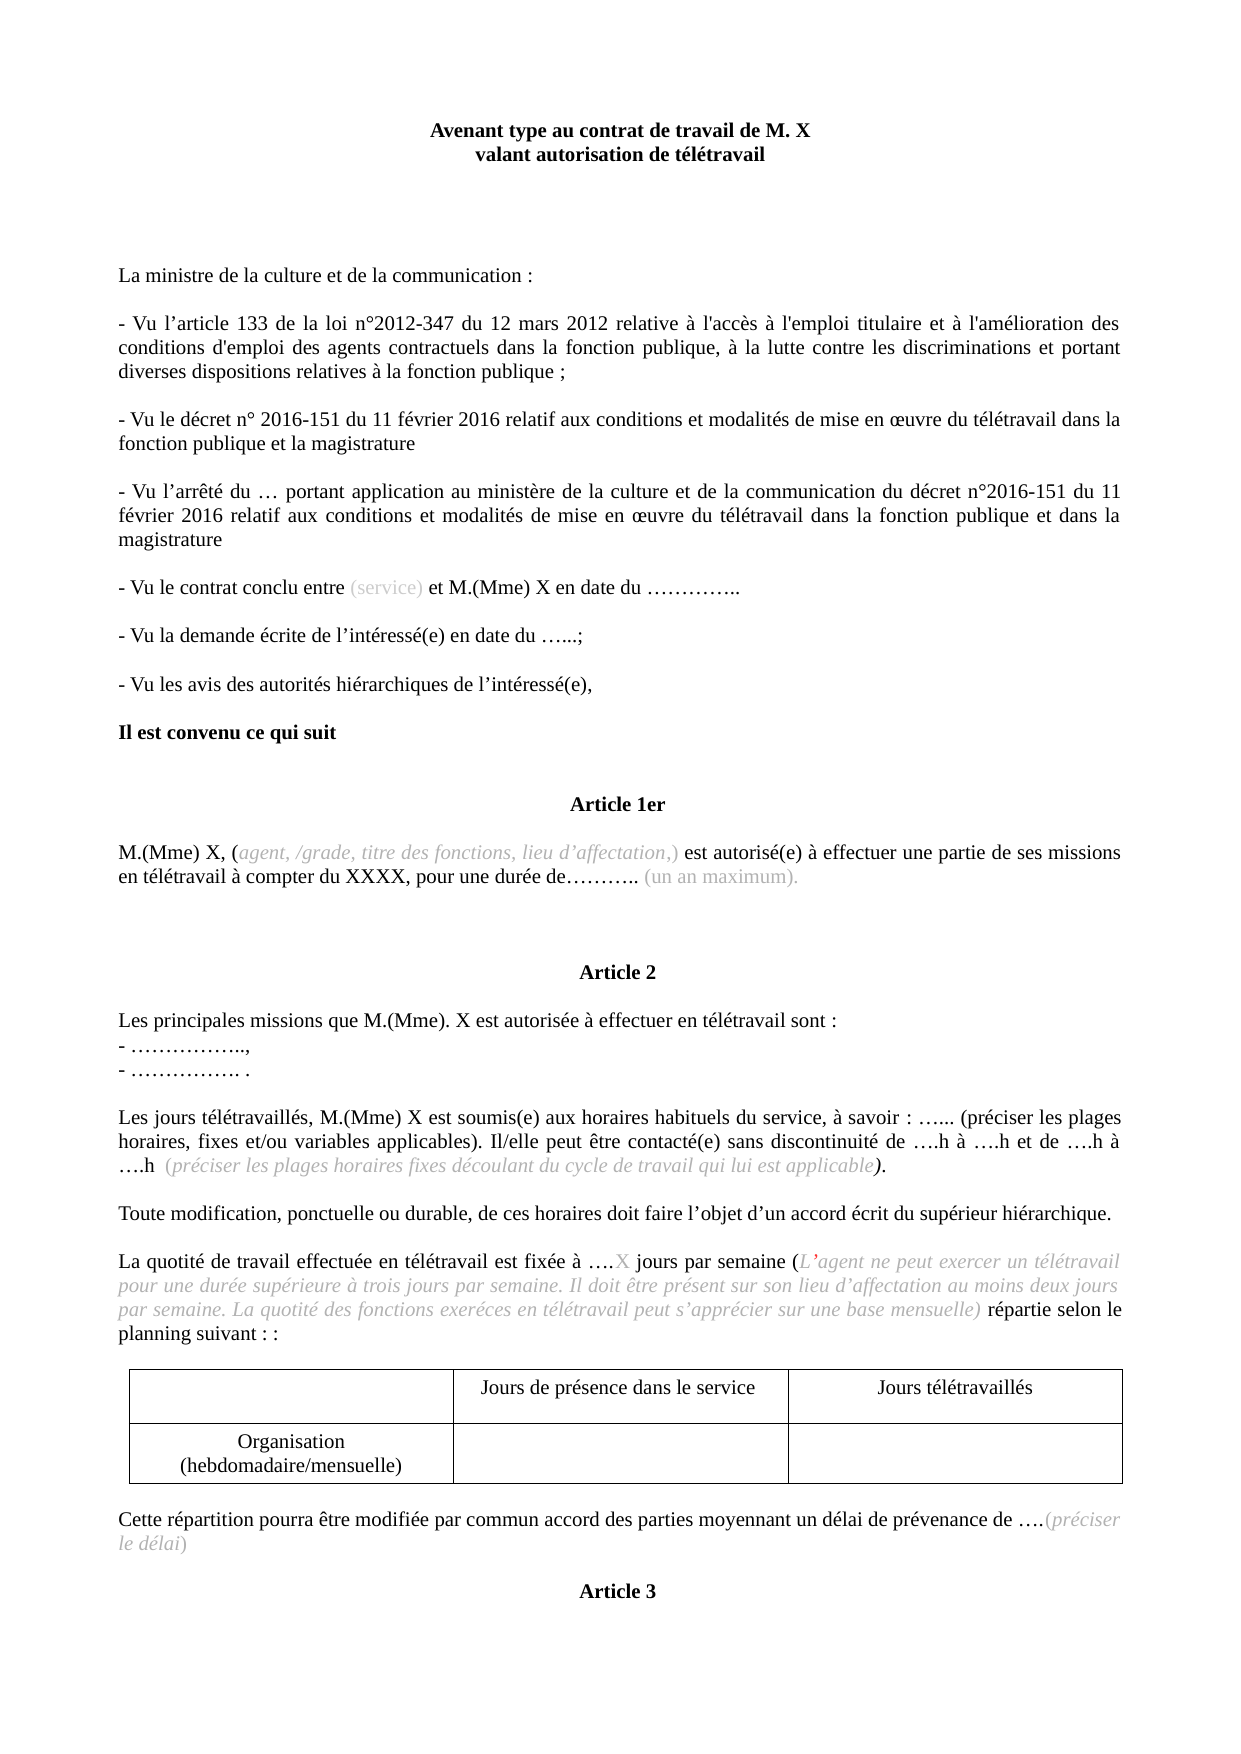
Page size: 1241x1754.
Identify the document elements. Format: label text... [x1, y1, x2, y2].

text - Vu l’article 133 de la loi n°2012-347 du 12 mars 2012 relative à l'accès à l'emploi titulaire et à l'amélioration des conditions d'emploi des agents contractuels dans la fonction publique, à la lutte contre les discriminations et portant diverses dispositions relatives à la fonction publique ; [118, 311, 1122, 383]
table_cell [454, 1424, 788, 1482]
text - …………….., [118, 1032, 1122, 1057]
text Les jours télétravaillés, M.(Mme) X est soumis(e) aux horaires habituels du service, à savoir : …... (préciser les plages horaires, fixes et/ou variables applicables). Il/elle peut être contacté(e) sans discontinuité de ….h à ….h et de ….h à ….h (préciser les plages horaires fixes découlant du cycle de travail qui lui est applicable). [118, 1105, 1122, 1177]
text Article 1er [118, 792, 1122, 816]
text Avenant type au contrat de travail de M. X [118, 118, 1122, 142]
text - Vu le décret n° 2016-151 du 11 février 2016 relatif aux conditions et modalités de mise en œuvre du télétravail dans la fonction publique et la magistrature [118, 407, 1122, 455]
text Toute modification, ponctuelle ou durable, de ces horaires doit faire l’objet d’un accord écrit du supérieur hiérarchique. [118, 1201, 1122, 1225]
text - Vu la demande écrite de l’intéressé(e) en date du …...; [118, 623, 1122, 647]
text Il est convenu ce qui suit [118, 720, 1122, 744]
text - ……………. . [118, 1057, 1122, 1081]
table_cell [789, 1424, 1122, 1482]
text - Vu le contrat conclu entre (service) et M.(Mme) X en date du ………….. [118, 575, 1122, 599]
table_header Jours de présence dans le service [454, 1370, 788, 1423]
text La quotité de travail effectuée en télétravail est fixée à ….X jours par semaine (L’agent ne peut exercer un télétravail pour une durée supérieure à trois jours par semaine. Il doit être présent sur son lieu d’affectation au moins deux jours par semaine. La quotité des fonctions exeréces en télétravail peut s’apprécier sur une base mensuelle) répartie selon le planning suivant : : [118, 1249, 1122, 1345]
table_header Jours télétravaillés [789, 1370, 1122, 1423]
text - Vu les avis des autorités hiérarchiques de l’intéressé(e), [118, 672, 1122, 696]
text Les principales missions que M.(Mme). X est autorisée à effectuer en télétravail sont : [118, 1008, 1122, 1032]
text Cette répartition pourra être modifiée par commun accord des parties moyennant un délai de prévenance de ….(préciser le délai) [118, 1507, 1122, 1555]
text - Vu l’arrêté du … portant application au ministère de la culture et de la communication du décret n°2016-151 du 11 février 2016 relatif aux conditions et modalités de mise en œuvre du télétravail dans la fonction publique et dans la magistrature [118, 479, 1122, 551]
text M.(Mme) X, (agent, /grade, titre des fonctions, lieu d’affectation,) est autorisé(e) à effectuer une partie de ses missions en télétravail à compter du XXXX, pour une durée de……….. (un an maximum). [118, 840, 1122, 888]
text La ministre de la culture et de la communication : [118, 262, 1122, 287]
text valant autorisation de télétravail [118, 142, 1122, 166]
text Article 2 [118, 960, 1122, 984]
text Article 3 [118, 1579, 1122, 1603]
table_header [130, 1370, 453, 1423]
table_cell Organisation (hebdomadaire/mensuelle) [130, 1424, 453, 1482]
